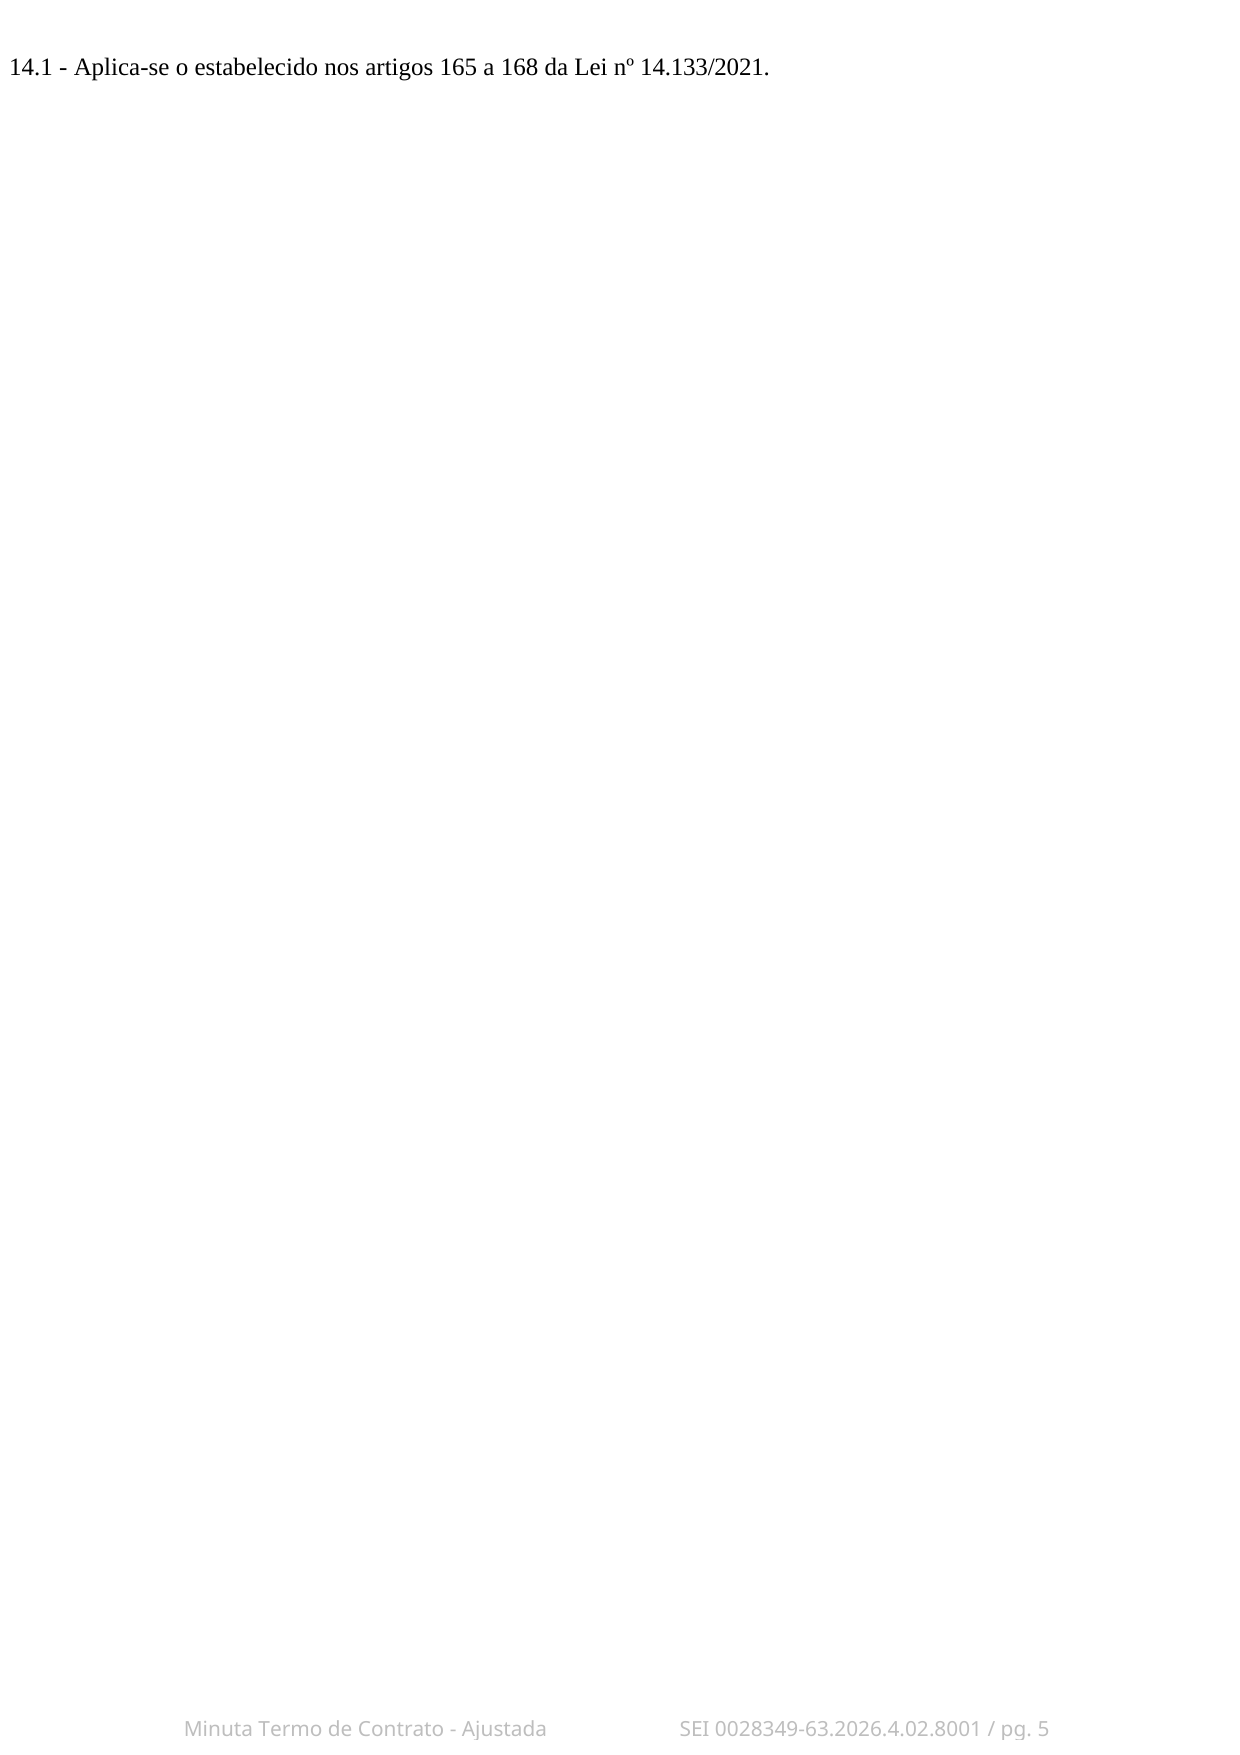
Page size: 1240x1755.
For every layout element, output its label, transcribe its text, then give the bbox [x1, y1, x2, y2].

list - Aplica-se o estabelecido nos artigos 165 a 168 da Lei nº 14.133/2021. [9, 52, 1181, 81]
